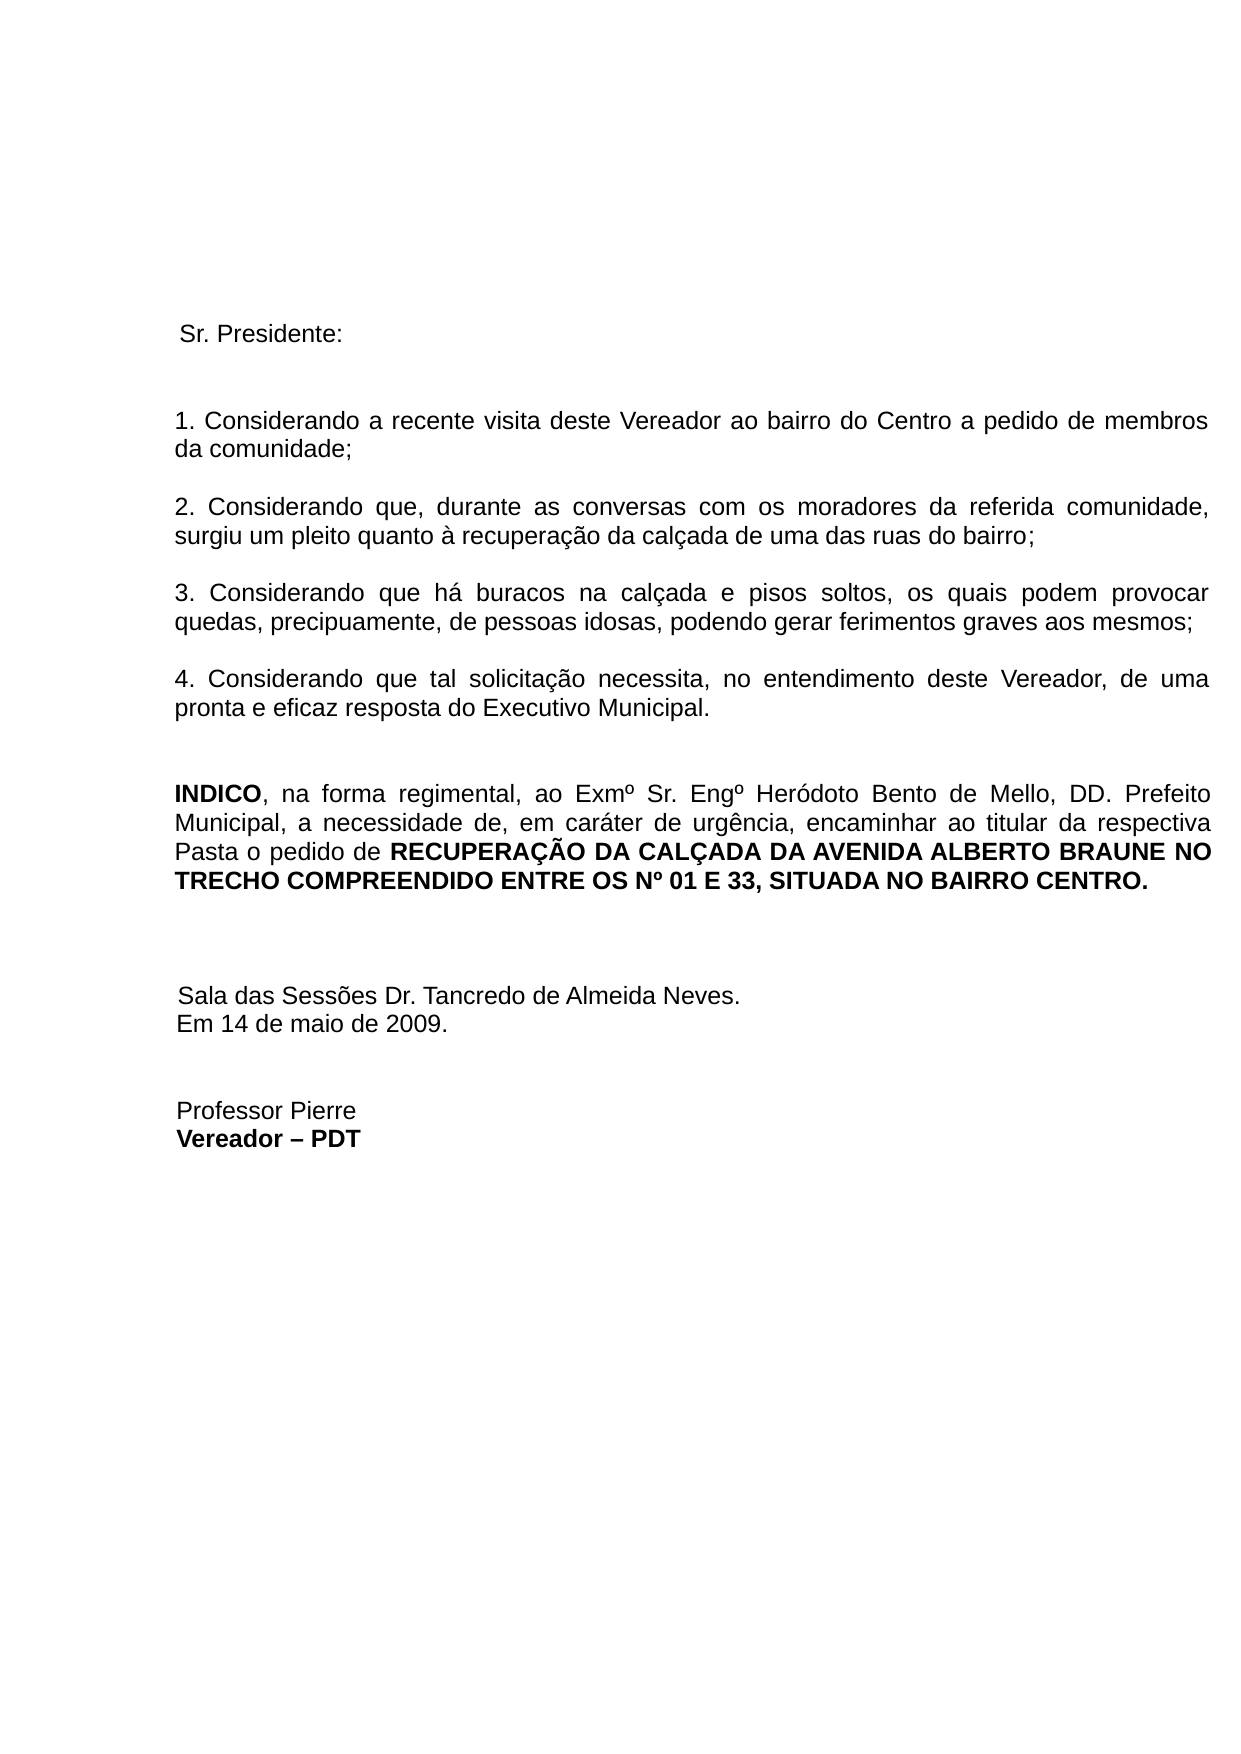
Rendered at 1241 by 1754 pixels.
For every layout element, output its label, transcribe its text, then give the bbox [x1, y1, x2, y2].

text 1. Considerando a recente visita deste Vereador ao bairro do Centro a pedido de membros da comunidade; [174, 406, 1211, 463]
text 3. Considerando que há buracos na calçada e pisos soltos, os quais podem provocar quedas, precipuamente, de pessoas idosas, podendo gerar ferimentos graves aos mesmos; [174, 578, 1211, 636]
text 4. Considerando que tal solicitação necessita, no entendimento deste Vereador, de uma pronta e eficaz resposta do Executivo Municipal. [174, 664, 1211, 722]
text Sala das Sessões Dr. Tancredo de Almeida Neves. [177, 981, 1122, 1009]
text 2. Considerando que, durante as conversas com os moradores da referida comunidade, surgiu um pleito quanto à recuperação da calçada de uma das ruas do bairro; [174, 492, 1211, 549]
text Professor Pierre [176, 1096, 1122, 1124]
text INDICO, na forma regimental, ao Exmº Sr. Engº Heródoto Bento de Mello, DD. Prefeito Municipal, a necessidade de, em caráter de urgência, encaminhar ao titular da respectiva Pasta o pedido de RECUPERAÇÃO DA CALÇADA DA AVENIDA ALBERTO BRAUNE NO TRECHO COMPREENDIDO ENTRE OS Nº 01 E 33, SITUADA NO BAIRRO CENTRO. [174, 779, 1213, 894]
text Sr. Presidente: [179, 319, 1122, 348]
text Em 14 de maio de 2009. [176, 1009, 1122, 1038]
text Vereador – PDT [176, 1124, 1122, 1153]
